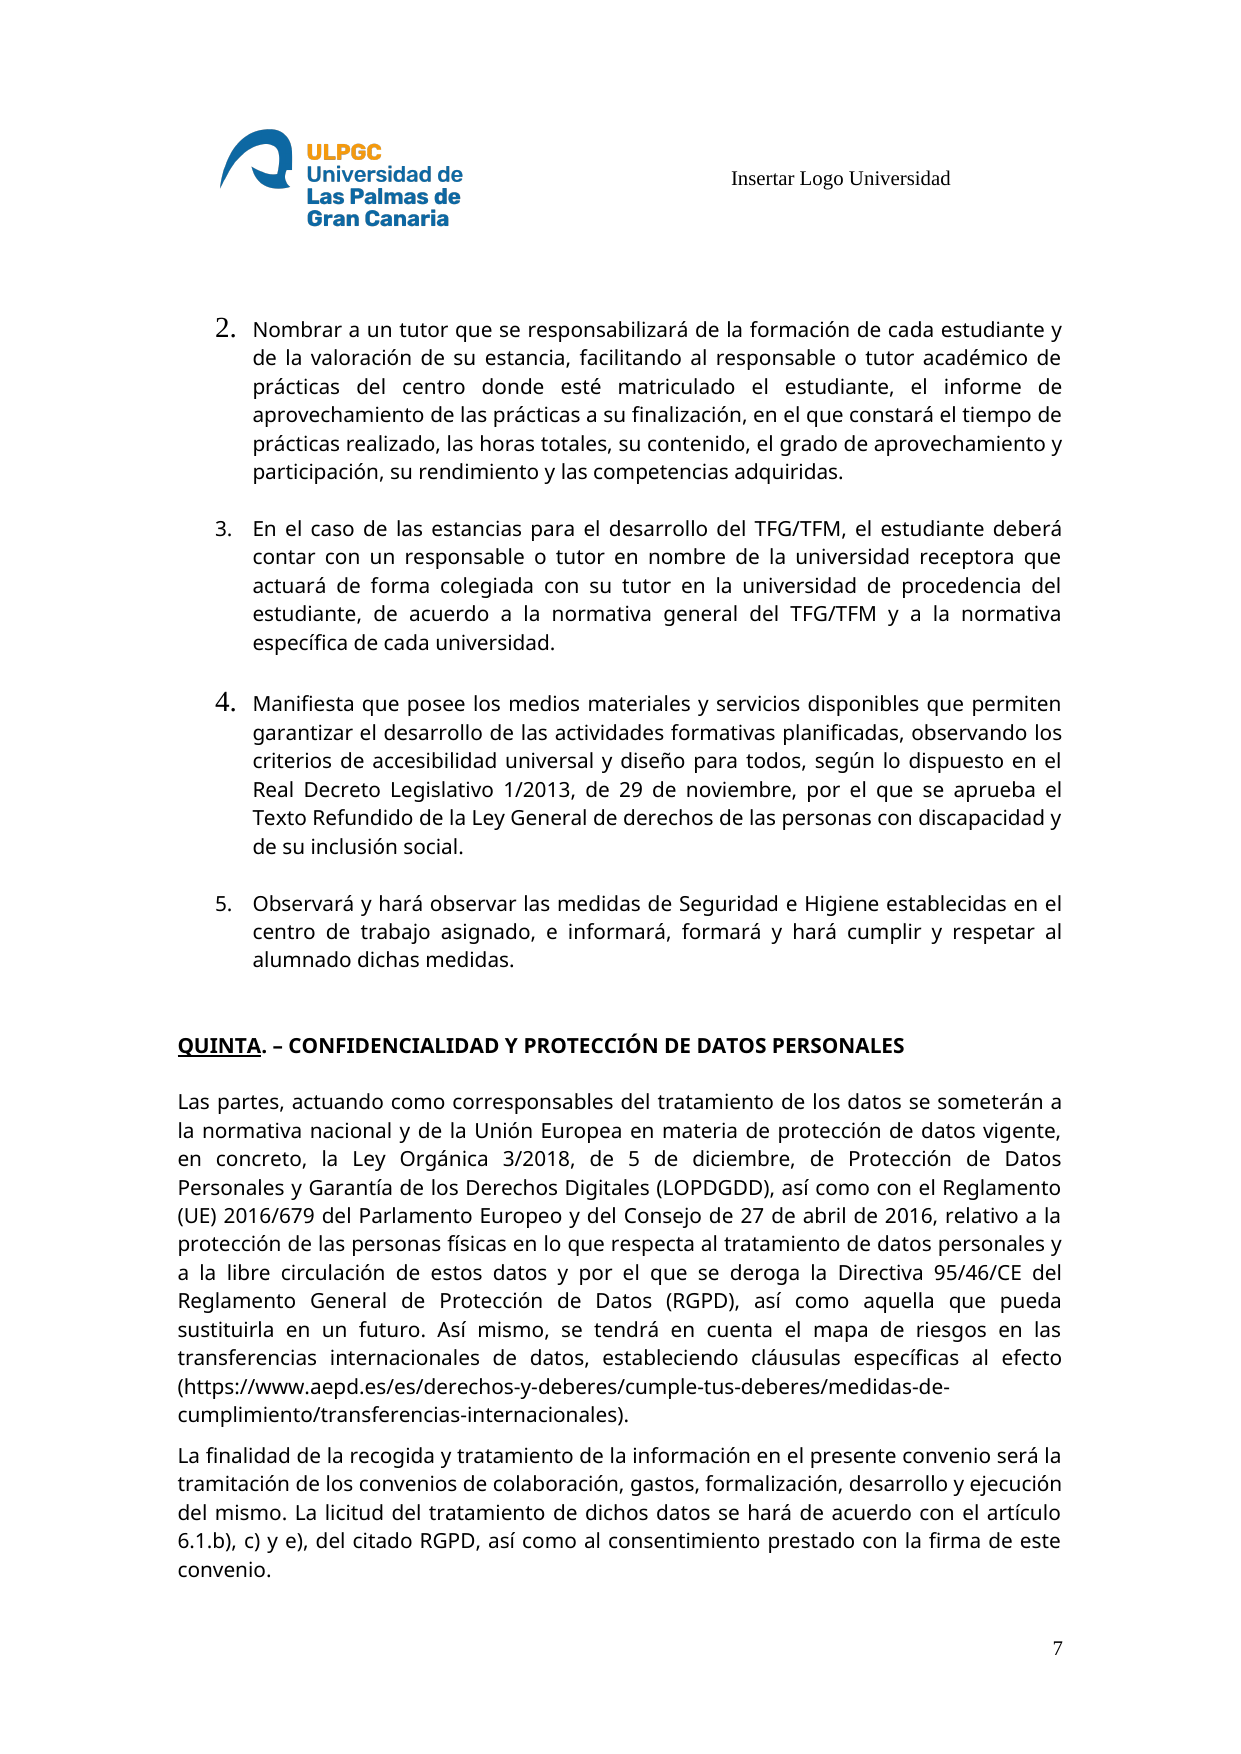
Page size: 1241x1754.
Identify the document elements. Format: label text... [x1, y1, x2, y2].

list Observará y hará observar las medidas de Seguridad e Higiene establecidas en el centro de trabajo asignado, e informará, formará y hará cumplir y respetar al alumnado dichas medidas. [215, 889, 1063, 974]
list En el caso de las estancias para el desarrollo del TFG/TFM, el estudiante deberá contar con un responsable o tutor en nombre de la universidad receptora que actuará de forma colegiada con su tutor en la universidad de procedencia del estudiante, de acuerdo a la normativa general del TFG/TFM y a la normativa específica de cada universidad. [215, 514, 1063, 656]
text QUINTA. – CONFIDENCIALIDAD Y PROTECCIÓN DE DATOS PERSONALES [177, 1031, 1063, 1059]
text La finalidad de la recogida y tratamiento de la información en el presente convenio será la tramitación de los convenios de colaboración, gastos, formalización, desarrollo y ejecución del mismo. La licitud del tratamiento de dichos datos se hará de acuerdo con el artículo 6.1.b), c) y e), del citado RGPD, así como al consentimiento prestado con la firma de este convenio. [177, 1441, 1063, 1583]
list Manifiesta que posee los medios materiales y servicios disponibles que permiten garantizar el desarrollo de las actividades formativas planificadas, observando los criterios de accesibilidad universal y diseño para todos, según lo dispuesto en el Real Decreto Legislativo 1/2013, de 29 de noviembre, por el que se aprueba el Texto Refundido de la Ley General de derechos de las personas con discapacidad y de su inclusión social. [215, 684, 1063, 860]
list Nombrar a un tutor que se responsabilizará de la formación de cada estudiante y de la valoración de su estancia, facilitando al responsable o tutor académico de prácticas del centro donde esté matriculado el estudiante, el informe de aprovechamiento de las prácticas a su finalización, en el que constará el tiempo de prácticas realizado, las horas totales, su contenido, el grado de aprovechamiento y participación, su rendimiento y las competencias adquiridas. [215, 310, 1063, 486]
text Las partes, actuando como corresponsables del tratamiento de los datos se someterán a la normativa nacional y de la Unión Europea en materia de protección de datos vigente, en concreto, la Ley Orgánica 3/2018, de 5 de diciembre, de Protección de Datos Personales y Garantía de los Derechos Digitales (LOPDGDD), así como con el Reglamento (UE) 2016/679 del Parlamento Europeo y del Consejo de 27 de abril de 2016, relativo a la protección de las personas físicas en lo que respecta al tratamiento de datos personales y a la libre circulación de estos datos y por el que se deroga la Directiva 95/46/CE del Reglamento General de Protección de Datos (RGPD), así como aquella que pueda sustituirla en un futuro. Así mismo, se tendrá en cuenta el mapa de riesgos en las transferencias internacionales de datos, estableciendo cláusulas específicas al efecto (https://www.aepd.es/es/derechos-y-deberes/cumple-tus-deberes/medidas-de-cumplimiento/transferencias-internacionales). [177, 1087, 1063, 1429]
